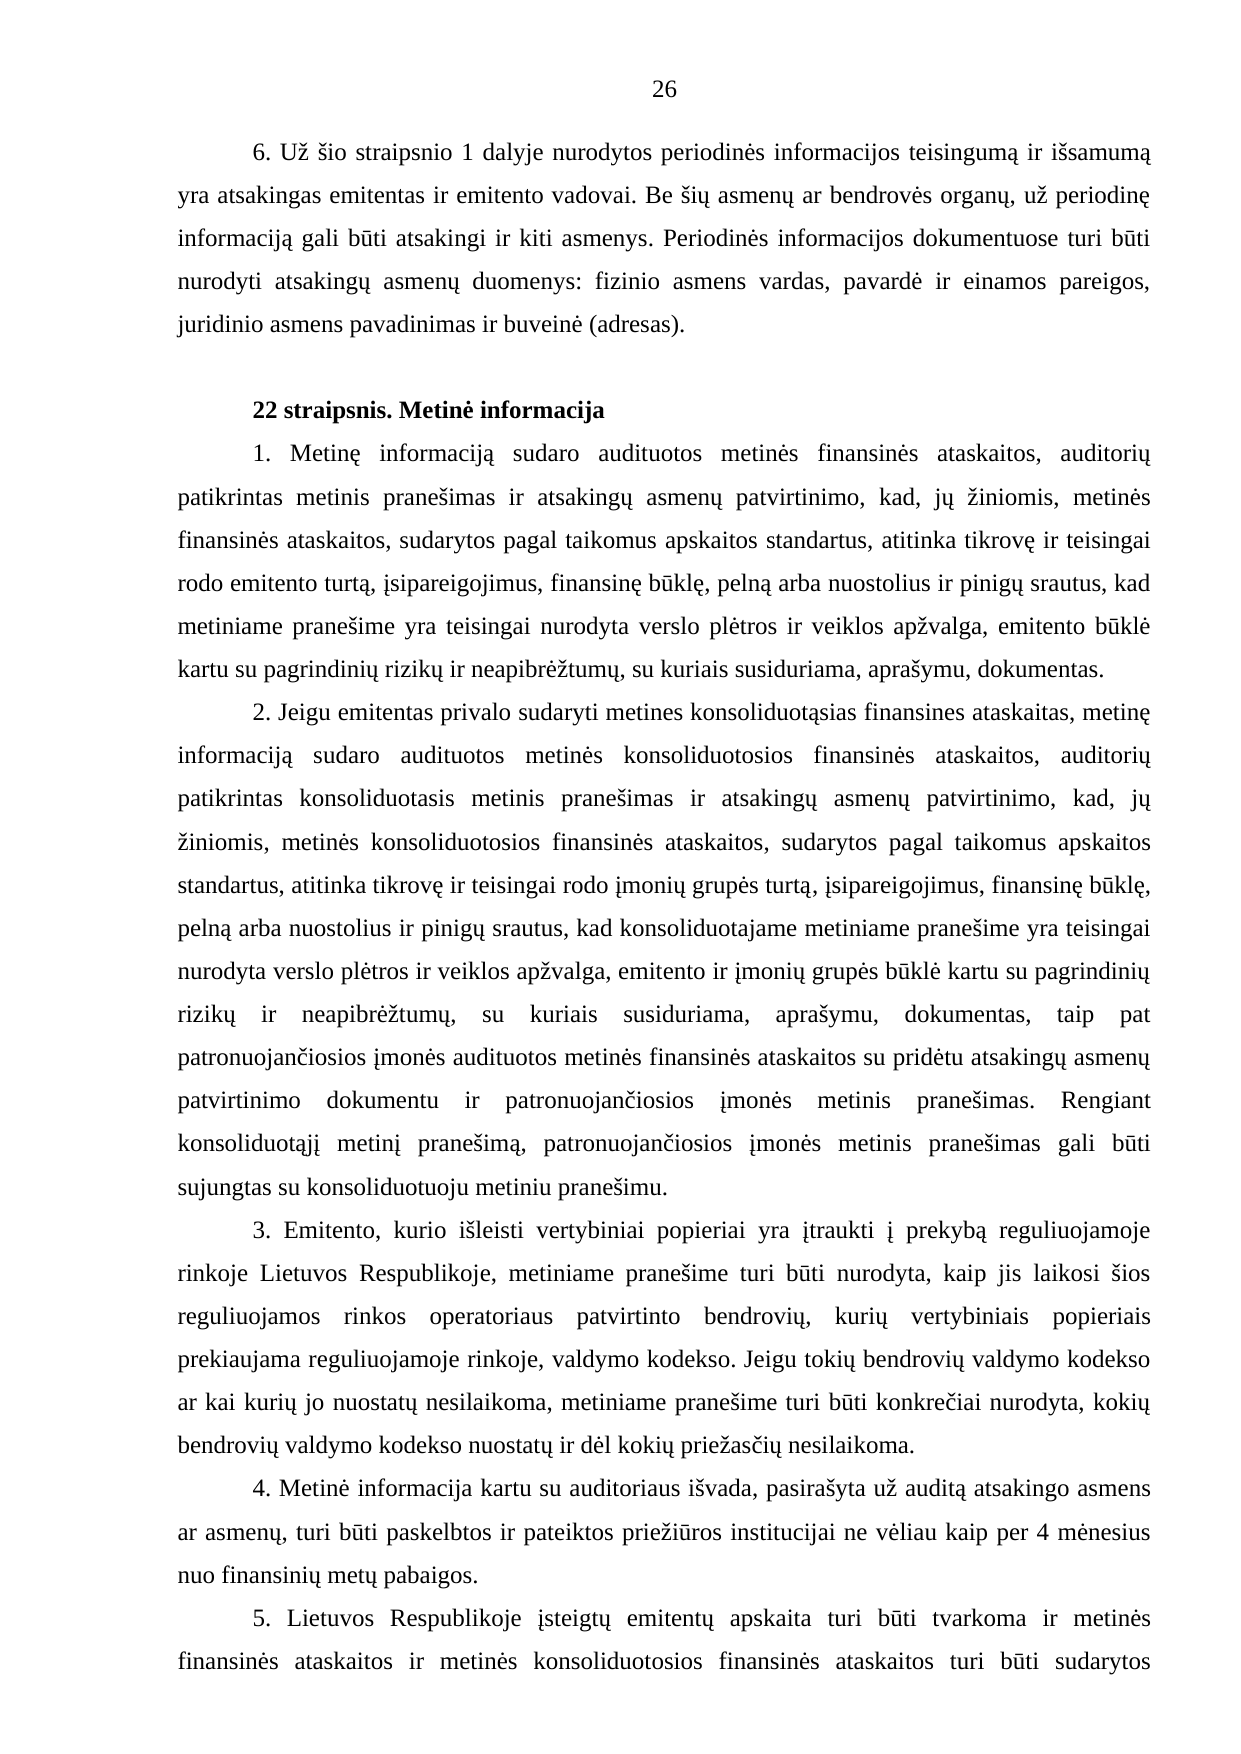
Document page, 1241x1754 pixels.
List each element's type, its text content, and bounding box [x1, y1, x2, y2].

text 5. Lietuvos Respublikoje įsteigtų emitentų apskaita turi būti tvarkoma ir metinės finansinės ataskaitos ir metinės konsoliduotosios finansinės ataskaitos turi būti sudarytos [177, 1603, 1152, 1675]
text 2. Jeigu emitentas privalo sudaryti metines konsoliduotąsias finansines ataskaitas, metinę informaciją sudaro audituotos metinės konsoliduotosios finansinės ataskaitos, auditorių patikrintas konsoliduotasis metinis pranešimas ir atsakingų asmenų patvirtinimo, kad, jų žiniomis, metinės konsoliduotosios finansinės ataskaitos, sudarytos pagal taikomus apskaitos standartus, atitinka tikrovę ir teisingai rodo įmonių grupės turtą, įsipareigojimus, finansinę būklę, pelną arba nuostolius ir pinigų srautus, kad konsoliduotajame metiniame pranešime yra teisingai nurodyta verslo plėtros ir veiklos apžvalga, emitento ir įmonių grupės būklė kartu su pagrindinių rizikų ir neapibrėžtumų, su kuriais susiduriama, aprašymu, dokumentas, taip pat patronuojančiosios įmonės audituotos metinės finansinės ataskaitos su pridėtu atsakingų asmenų patvirtinimo dokumentu ir patronuojančiosios įmonės metinis pranešimas. Rengiant konsoliduotąjį metinį pranešimą, patronuojančiosios įmonės metinis pranešimas gali būti sujungtas su konsoliduotuoju metiniu pranešimu. [177, 697, 1152, 1200]
text 4. Metinė informacija kartu su auditoriaus išvada, pasirašyta už auditą atsakingo asmens ar asmenų, turi būti paskelbtos ir pateiktos priežiūros institucijai ne vėliau kaip per 4 mėnesius nuo finansinių metų pabaigos. [177, 1473, 1152, 1588]
text 22 straipsnis. Metinė informacija [177, 395, 1152, 424]
text 6. Už šio straipsnio 1 dalyje nurodytos periodinės informacijos teisingumą ir išsamumą yra atsakingas emitentas ir emitento vadovai. Be šių asmenų ar bendrovės organų, už periodinę informaciją gali būti atsakingi ir kiti asmenys. Periodinės informacijos dokumentuose turi būti nurodyti atsakingų asmenų duomenys: fizinio asmens vardas, pavardė ir einamos pareigos, juridinio asmens pavadinimas ir buveinė (adresas). [177, 137, 1152, 338]
text 1. Metinę informaciją sudaro audituotos metinės finansinės ataskaitos, auditorių patikrintas metinis pranešimas ir atsakingų asmenų patvirtinimo, kad, jų žiniomis, metinės finansinės ataskaitos, sudarytos pagal taikomus apskaitos standartus, atitinka tikrovę ir teisingai rodo emitento turtą, įsipareigojimus, finansinę būklę, pelną arba nuostolius ir pinigų srautus, kad metiniame pranešime yra teisingai nurodyta verslo plėtros ir veiklos apžvalga, emitento būklė kartu su pagrindinių rizikų ir neapibrėžtumų, su kuriais susiduriama, aprašymu, dokumentas. [177, 438, 1152, 683]
text 3. Emitento, kurio išleisti vertybiniai popieriai yra įtraukti į prekybą reguliuojamoje rinkoje Lietuvos Respublikoje, metiniame pranešime turi būti nurodyta, kaip jis laikosi šios reguliuojamos rinkos operatoriaus patvirtinto bendrovių, kurių vertybiniais popieriais prekiaujama reguliuojamoje rinkoje, valdymo kodekso. Jeigu tokių bendrovių valdymo kodekso ar kai kurių jo nuostatų nesilaikoma, metiniame pranešime turi būti konkrečiai nurodyta, kokių bendrovių valdymo kodekso nuostatų ir dėl kokių priežasčių nesilaikoma. [177, 1215, 1152, 1459]
